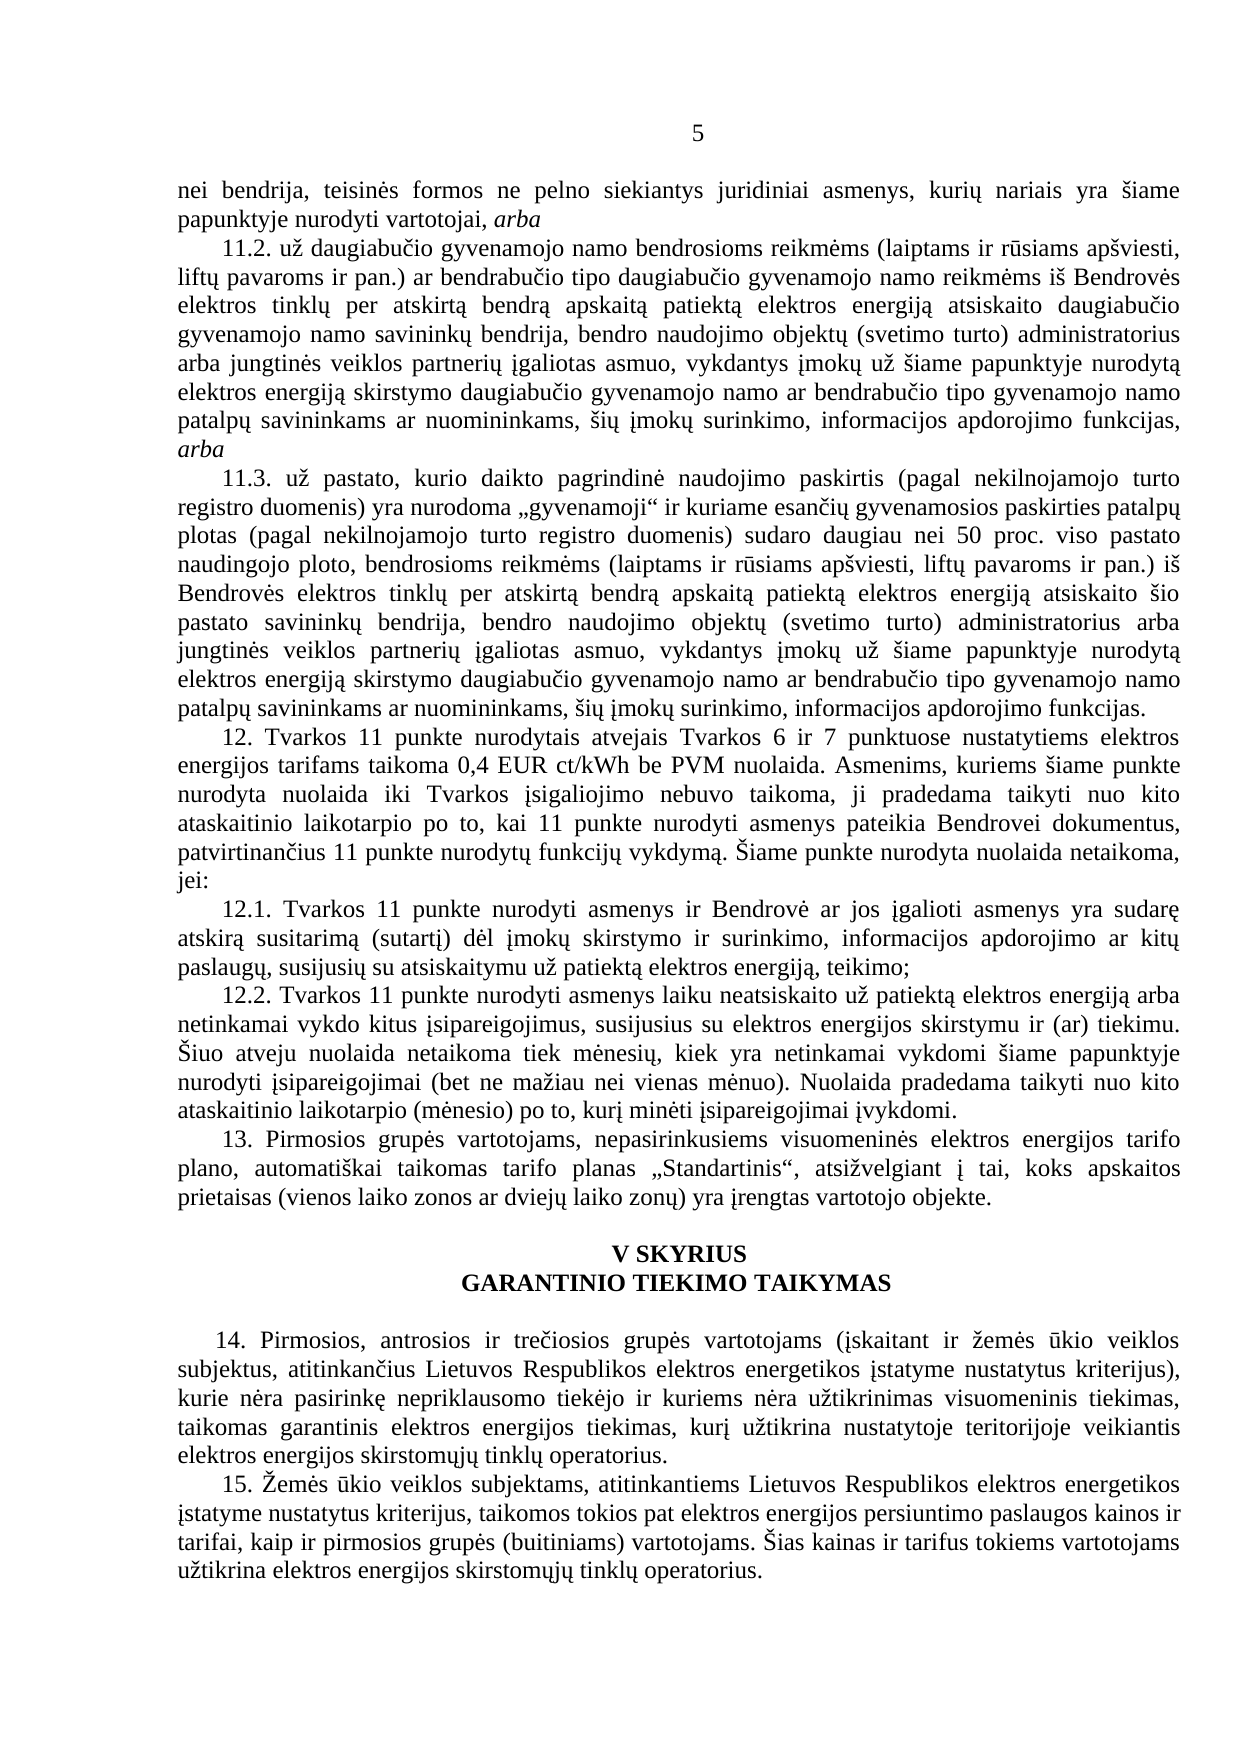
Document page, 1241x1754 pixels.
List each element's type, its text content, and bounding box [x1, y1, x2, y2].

text GARANTINIO TIEKIMO TAIKYMAS [177, 1268, 1181, 1297]
text 12.2. Tvarkos 11 punkte nurodyti asmenys laiku neatsiskaito už patiektą elektros energiją arba netinkamai vykdo kitus įsipareigojimus, susijusius su elektros energijos skirstymu ir (ar) tiekimu. Šiuo atveju nuolaida netaikoma tiek mėnesių, kiek yra netinkamai vykdomi šiame papunktyje nurodyti įsipareigojimai (bet ne mažiau nei vienas mėnuo). Nuolaida pradedama taikyti nuo kito ataskaitinio laikotarpio (mėnesio) po to, kurį minėti įsipareigojimai įvykdomi. [177, 981, 1181, 1124]
text 12. Tvarkos 11 punkte nurodytais atvejais Tvarkos 6 ir 7 punktuose nustatytiems elektros energijos tarifams taikoma 0,4 EUR ct/kWh be PVM nuolaida. Asmenims, kuriems šiame punkte nurodyta nuolaida iki Tvarkos įsigaliojimo nebuvo taikoma, ji pradedama taikyti nuo kito ataskaitinio laikotarpio po to, kai 11 punkte nurodyti asmenys pateikia Bendrovei dokumentus, patvirtinančius 11 punkte nurodytų funkcijų vykdymą. Šiame punkte nurodyta nuolaida netaikoma, jei: [177, 722, 1181, 894]
text 12.1. Tvarkos 11 punkte nurodyti asmenys ir Bendrovė ar jos įgalioti asmenys yra sudarę atskirą susitarimą (sutartį) dėl įmokų skirstymo ir surinkimo, informacijos apdorojimo ar kitų paslaugų, susijusių su atsiskaitymu už patiektą elektros energiją, teikimo; [177, 894, 1181, 981]
text 11.2. už daugiabučio gyvenamojo namo bendrosioms reikmėms (laiptams ir rūsiams apšviesti, liftų pavaroms ir pan.) ar bendrabučio tipo daugiabučio gyvenamojo namo reikmėms iš Bendrovės elektros tinklų per atskirtą bendrą apskaitą patiektą elektros energiją atsiskaito daugiabučio gyvenamojo namo savininkų bendrija, bendro naudojimo objektų (svetimo turto) administratorius arba jungtinės veiklos partnerių įgaliotas asmuo, vykdantys įmokų už šiame papunktyje nurodytą elektros energiją skirstymo daugiabučio gyvenamojo namo ar bendrabučio tipo gyvenamojo namo patalpų savininkams ar nuomininkams, šių įmokų surinkimo, informacijos apdorojimo funkcijas, arba [177, 233, 1181, 463]
text 15. Žemės ūkio veiklos subjektams, atitinkantiems Lietuvos Respublikos elektros energetikos įstatyme nustatytus kriterijus, taikomos tokios pat elektros energijos persiuntimo paslaugos kainos ir tarifai, kaip ir pirmosios grupės (buitiniams) vartotojams. Šias kainas ir tarifus tokiems vartotojams užtikrina elektros energijos skirstomųjų tinklų operatorius. [177, 1469, 1181, 1584]
text nei bendrija, teisinės formos ne pelno siekiantys juridiniai asmenys, kurių nariais yra šiame papunktyje nurodyti vartotojai, arba [177, 176, 1181, 233]
text 11.3. už pastato, kurio daikto pagrindinė naudojimo paskirtis (pagal nekilnojamojo turto registro duomenis) yra nurodoma „gyvenamoji“ ir kuriame esančių gyvenamosios paskirties patalpų plotas (pagal nekilnojamojo turto registro duomenis) sudaro daugiau nei 50 proc. viso pastato naudingojo ploto, bendrosioms reikmėms (laiptams ir rūsiams apšviesti, liftų pavaroms ir pan.) iš Bendrovės elektros tinklų per atskirtą bendrą apskaitą patiektą elektros energiją atsiskaito šio pastato savininkų bendrija, bendro naudojimo objektų (svetimo turto) administratorius arba jungtinės veiklos partnerių įgaliotas asmuo, vykdantys įmokų už šiame papunktyje nurodytą elektros energiją skirstymo daugiabučio gyvenamojo namo ar bendrabučio tipo gyvenamojo namo patalpų savininkams ar nuomininkams, šių įmokų surinkimo, informacijos apdorojimo funkcijas. [177, 463, 1181, 722]
text V SKYRIUS [177, 1239, 1181, 1268]
text 13. Pirmosios grupės vartotojams, nepasirinkusiems visuomeninės elektros energijos tarifo plano, automatiškai taikomas tarifo planas „Standartinis“, atsižvelgiant į tai, koks apskaitos prietaisas (vienos laiko zonos ar dviejų laiko zonų) yra įrengtas vartotojo objekte. [177, 1124, 1181, 1211]
text 14. Pirmosios, antrosios ir trečiosios grupės vartotojams (įskaitant ir žemės ūkio veiklos subjektus, atitinkančius Lietuvos Respublikos elektros energetikos įstatyme nustatytus kriterijus), kurie nėra pasirinkę nepriklausomo tiekėjo ir kuriems nėra užtikrinimas visuomeninis tiekimas, taikomas garantinis elektros energijos tiekimas, kurį užtikrina nustatytoje teritorijoje veikiantis elektros energijos skirstomųjų tinklų operatorius. [177, 1326, 1181, 1469]
